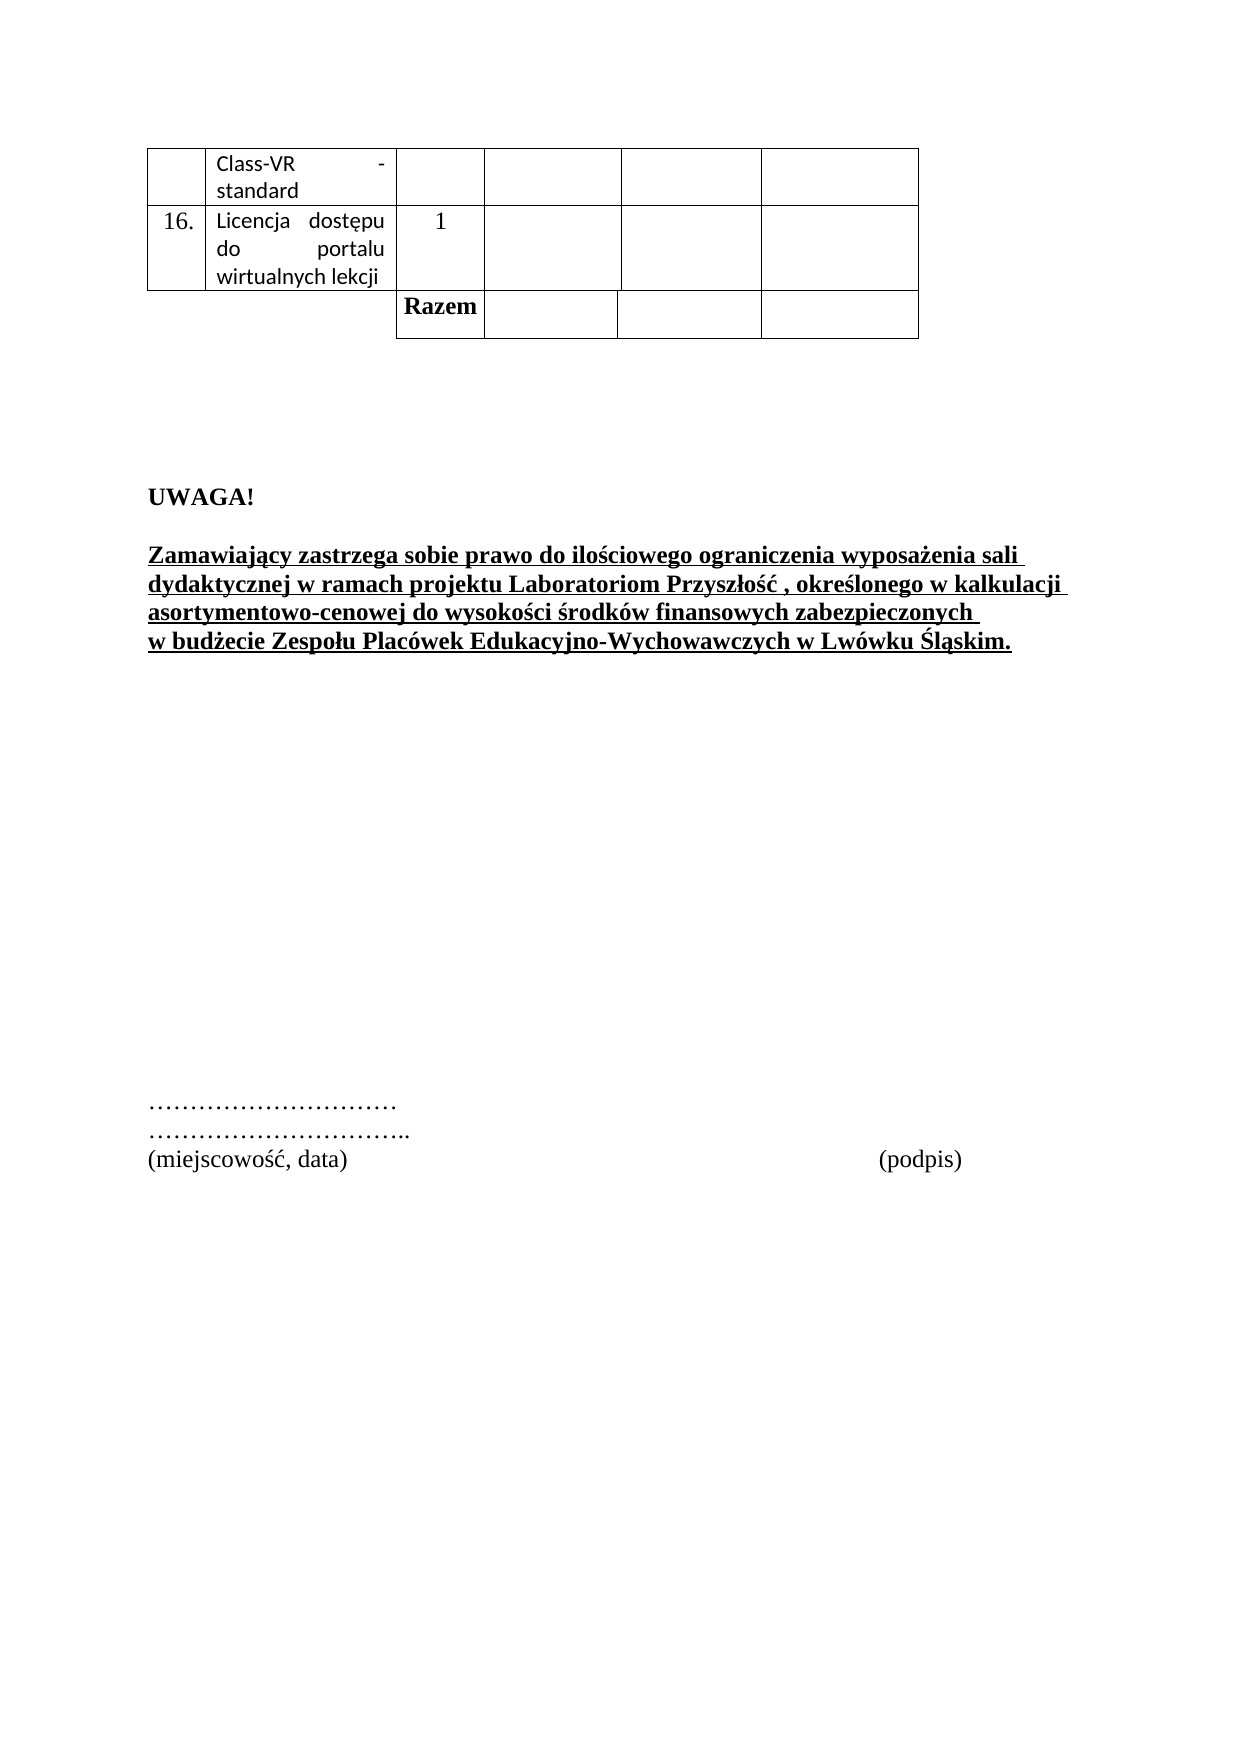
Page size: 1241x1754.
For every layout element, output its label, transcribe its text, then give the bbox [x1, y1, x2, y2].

table_cell [622, 206, 761, 290]
table_cell [148, 291, 205, 338]
table_cell [618, 291, 761, 338]
table_cell Razem [397, 291, 484, 338]
table_cell [762, 149, 918, 205]
table_cell [622, 149, 761, 205]
table_cell 16. [148, 206, 205, 290]
table_cell [485, 149, 621, 205]
table_cell [205, 291, 396, 338]
table_cell 1 [397, 206, 484, 290]
table_cell [485, 206, 621, 290]
table_cell [148, 149, 205, 205]
table_cell Class-VR - standard [206, 149, 396, 205]
table_cell [485, 291, 617, 338]
table_cell Licencja dostępu do portalu wirtualnych lekcji [206, 206, 396, 290]
text UWAGA! [148, 482, 1093, 511]
text (miejscowość, data) (podpis) [148, 1144, 1093, 1172]
table_cell [397, 149, 484, 205]
table_cell [762, 291, 918, 338]
text Zamawiający zastrzega sobie prawo do ilościowego ograniczenia wyposażenia sali dydaktycznej w ramach projektu Laboratoriom Przyszłość , określonego w kalkulacji asortymentowo-cenowej do wysokości środków finansowych zabezpieczonych w budżecie Zespołu Placówek Edukacyjno-Wychowawczych w Lwówku Śląskim. [148, 540, 1093, 655]
text ………………………… ………………………….. [148, 1086, 1093, 1144]
table_cell [762, 206, 918, 290]
